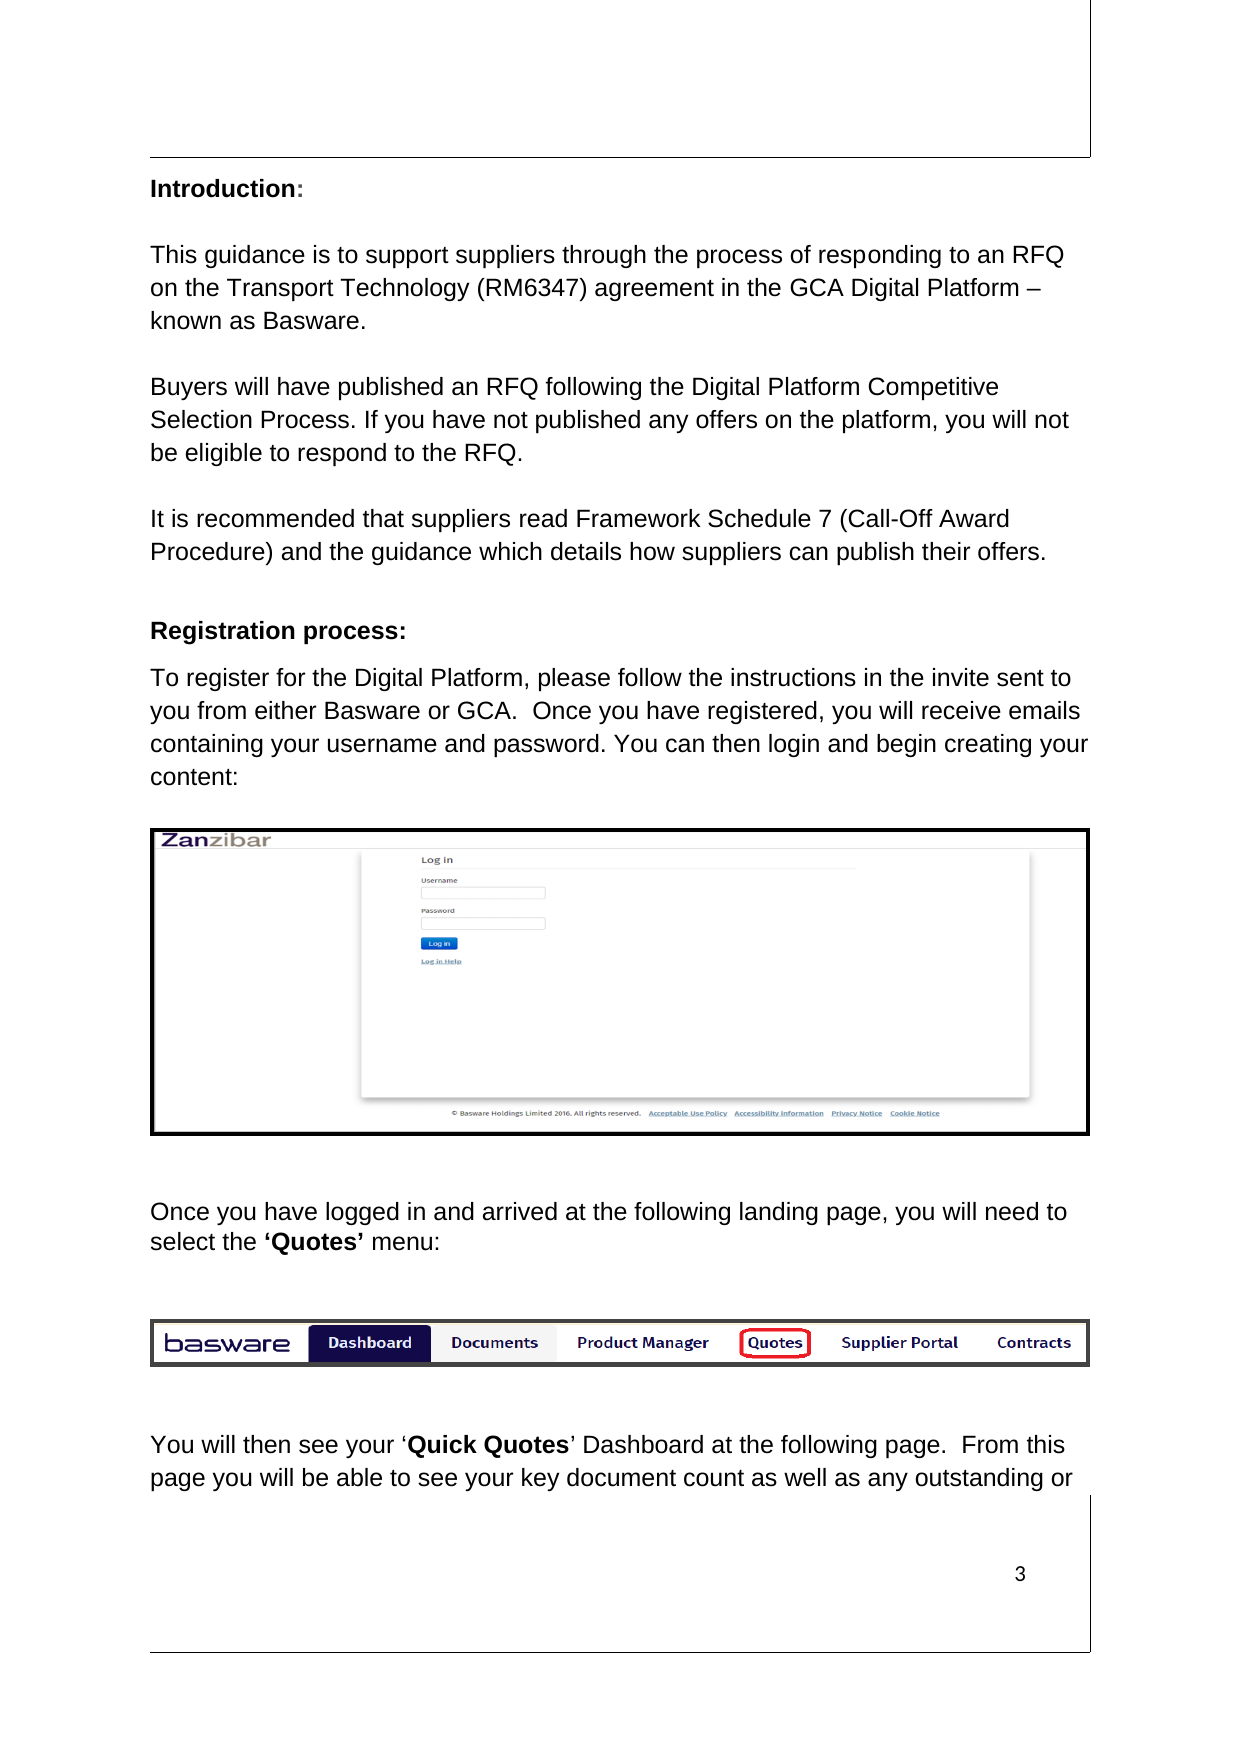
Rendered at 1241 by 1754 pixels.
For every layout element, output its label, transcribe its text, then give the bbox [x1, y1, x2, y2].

text It is recommended that suppliers read Framework Schedule 7 (Call-Off Award Procedure) and the guidance which details how suppliers can publish their offers. [150, 504, 1090, 566]
text Introduction: [150, 174, 1090, 203]
text This guidance is to support suppliers through the process of responding to an RFQ on the Transport Technology (RM6347) agreement in the GCA Digital Platform – known as Basware. [150, 240, 1090, 335]
text Buyers will have published an RFQ following the Digital Platform Competitive Selection Process. If you have not published any offers on the platform, you will not be eligible to respond to the RFQ. [150, 372, 1090, 467]
text Once you have logged in and arrived at the following landing page, you will need to select the ‘Quotes’ menu: [150, 1197, 1090, 1256]
text You will then see your ‘Quick Quotes’ Dashboard at the following page. From this page you will be able to see your key document count as well as any outstanding or [150, 1429, 1090, 1491]
text Registration process: [150, 616, 1090, 645]
text To register for the Digital Platform, please follow the instructions in the invite sent to you from either Basware or GCA. Once you have registered, you will receive emails containing your username and password. You can then login and begin creating your content: [150, 663, 1090, 790]
